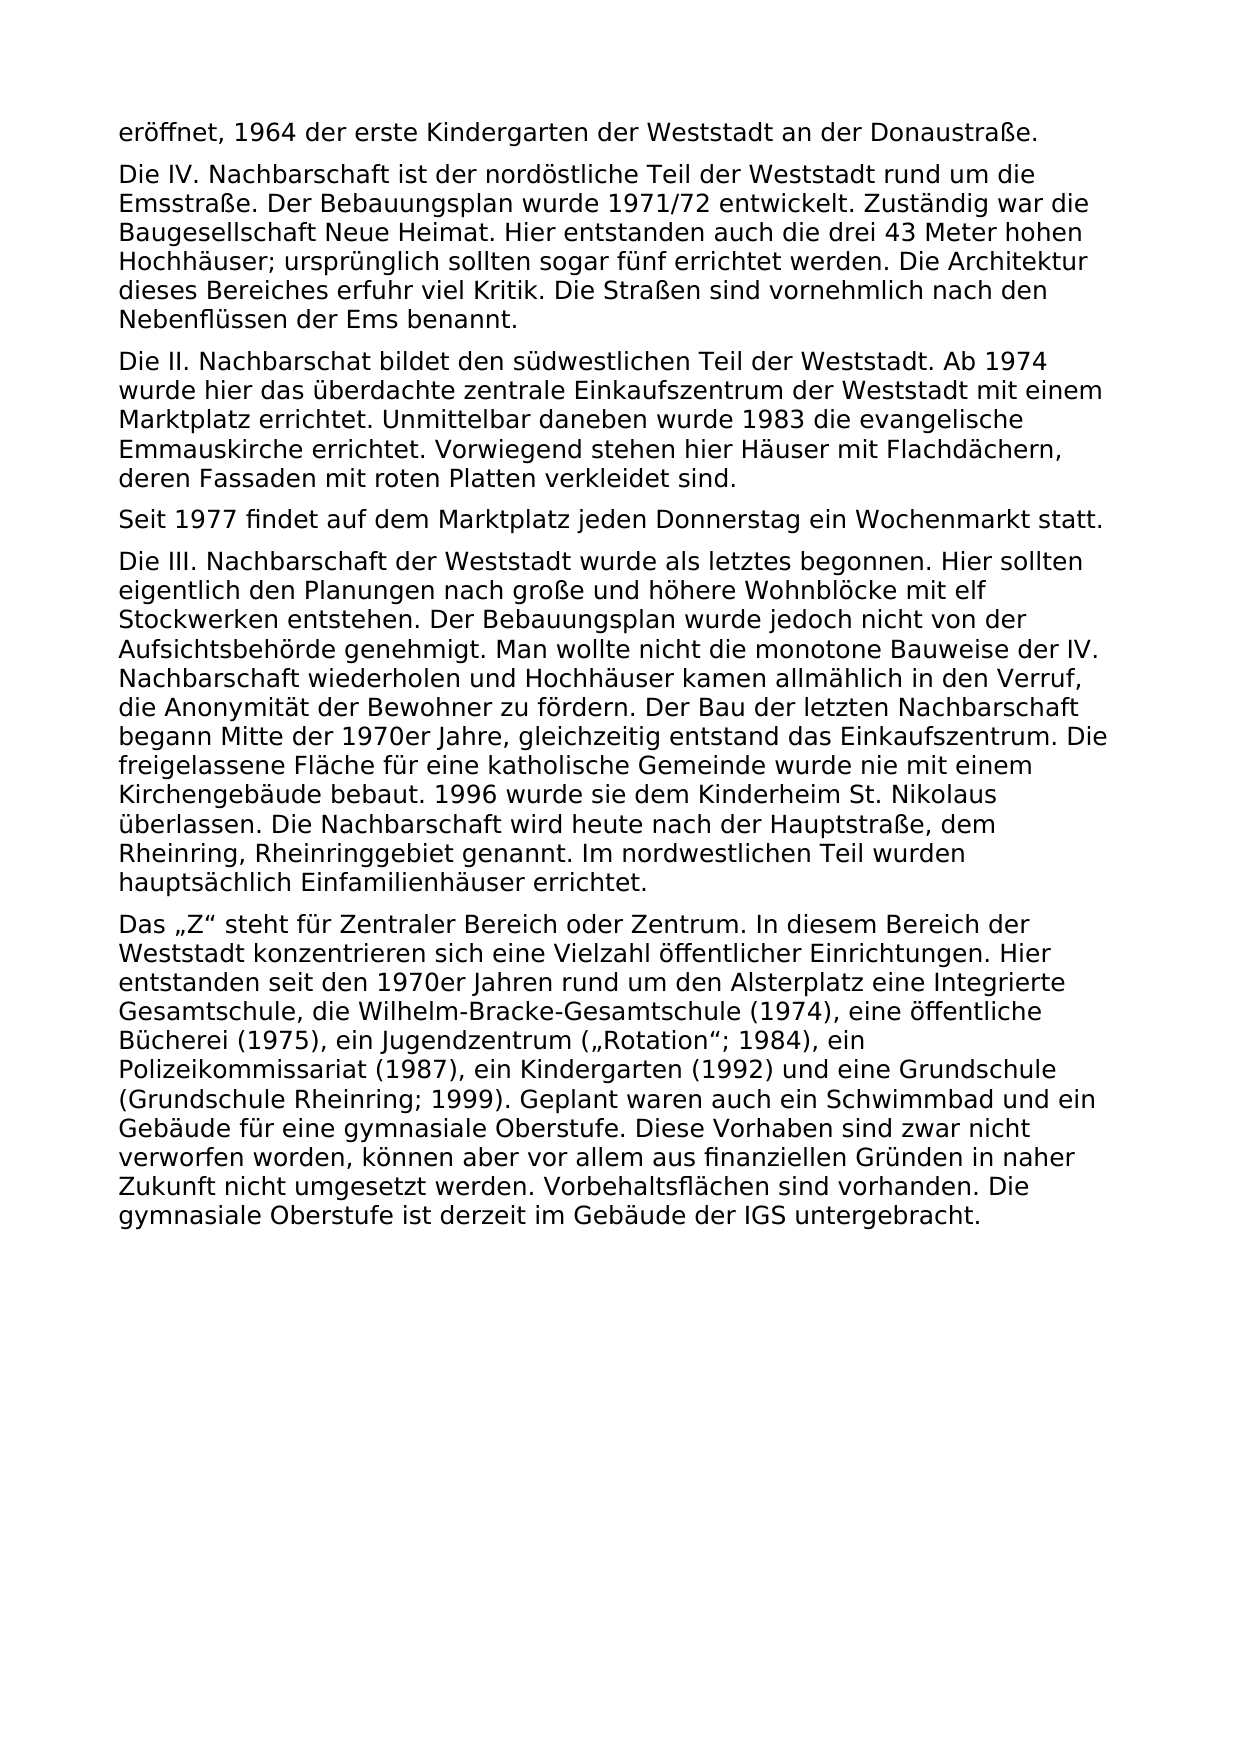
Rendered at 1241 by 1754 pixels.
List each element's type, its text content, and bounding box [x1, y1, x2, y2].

text Seit 1977 findet auf dem Marktplatz jeden Donnerstag ein Wochenmarkt statt. [118, 506, 1122, 535]
text eröffnet, 1964 der erste Kindergarten der Weststadt an der Donaustraße. [118, 118, 1122, 147]
text Die II. Nachbarschat bildet den südwestlichen Teil der Weststadt. Ab 1974 wurde hier das überdachte zentrale Einkaufszentrum der Weststadt mit einem Marktplatz errichtet. Unmittelbar daneben wurde 1983 die evangelische Emmauskirche errichtet. Vorwiegend stehen hier Häuser mit Flachdächern, deren Fassaden mit roten Platten verkleidet sind. [118, 347, 1122, 493]
text Die IV. Nachbarschaft ist der nordöstliche Teil der Weststadt rund um die Emsstraße. Der Bebauungsplan wurde 1971/72 entwickelt. Zuständig war die Baugesellschaft Neue Heimat. Hier entstanden auch die drei 43 Meter hohen Hochhäuser; ursprünglich sollten sogar fünf errichtet werden. Die Architektur dieses Bereiches erfuhr viel Kritik. Die Straßen sind vornehmlich nach den Nebenflüssen der Ems benannt. [118, 160, 1122, 335]
text Das „Z“ steht für Zentraler Bereich oder Zentrum. In diesem Bereich der Weststadt konzentrieren sich eine Vielzahl öffentlicher Einrichtungen. Hier entstanden seit den 1970er Jahren rund um den Alsterplatz eine Integrierte Gesamtschule, die Wilhelm-Bracke-Gesamtschule (1974), eine öffentliche Bücherei (1975), ein Jugendzentrum („Rotation“; 1984), ein Polizeikommissariat (1987), ein Kindergarten (1992) und eine Grundschule (Grundschule Rheinring; 1999). Geplant waren auch ein Schwimmbad und ein Gebäude für eine gymnasiale Oberstufe. Diese Vorhaben sind zwar nicht verworfen worden, können aber vor allem aus finanziellen Gründen in naher Zukunft nicht umgesetzt werden. Vorbehaltsflächen sind vorhanden. Die gymnasiale Oberstufe ist derzeit im Gebäude der IGS untergebracht. [118, 910, 1122, 1231]
text Die III. Nachbarschaft der Weststadt wurde als letztes begonnen. Hier sollten eigentlich den Planungen nach große und höhere Wohnblöcke mit elf Stockwerken entstehen. Der Bebauungsplan wurde jedoch nicht von der Aufsichtsbehörde genehmigt. Man wollte nicht die monotone Bauweise der IV. Nachbarschaft wiederholen und Hochhäuser kamen allmählich in den Verruf, die Anonymität der Bewohner zu fördern. Der Bau der letzten Nachbarschaft begann Mitte der 1970er Jahre, gleichzeitig entstand das Einkaufszentrum. Die freigelassene Fläche für eine katholische Gemeinde wurde nie mit einem Kirchengebäude bebaut. 1996 wurde sie dem Kinderheim St. Nikolaus überlassen. Die Nachbarschaft wird heute nach der Hauptstraße, dem Rheinring, Rheinringgebiet genannt. Im nordwestlichen Teil wurden hauptsächlich Einfamilienhäuser errichtet. [118, 547, 1122, 897]
